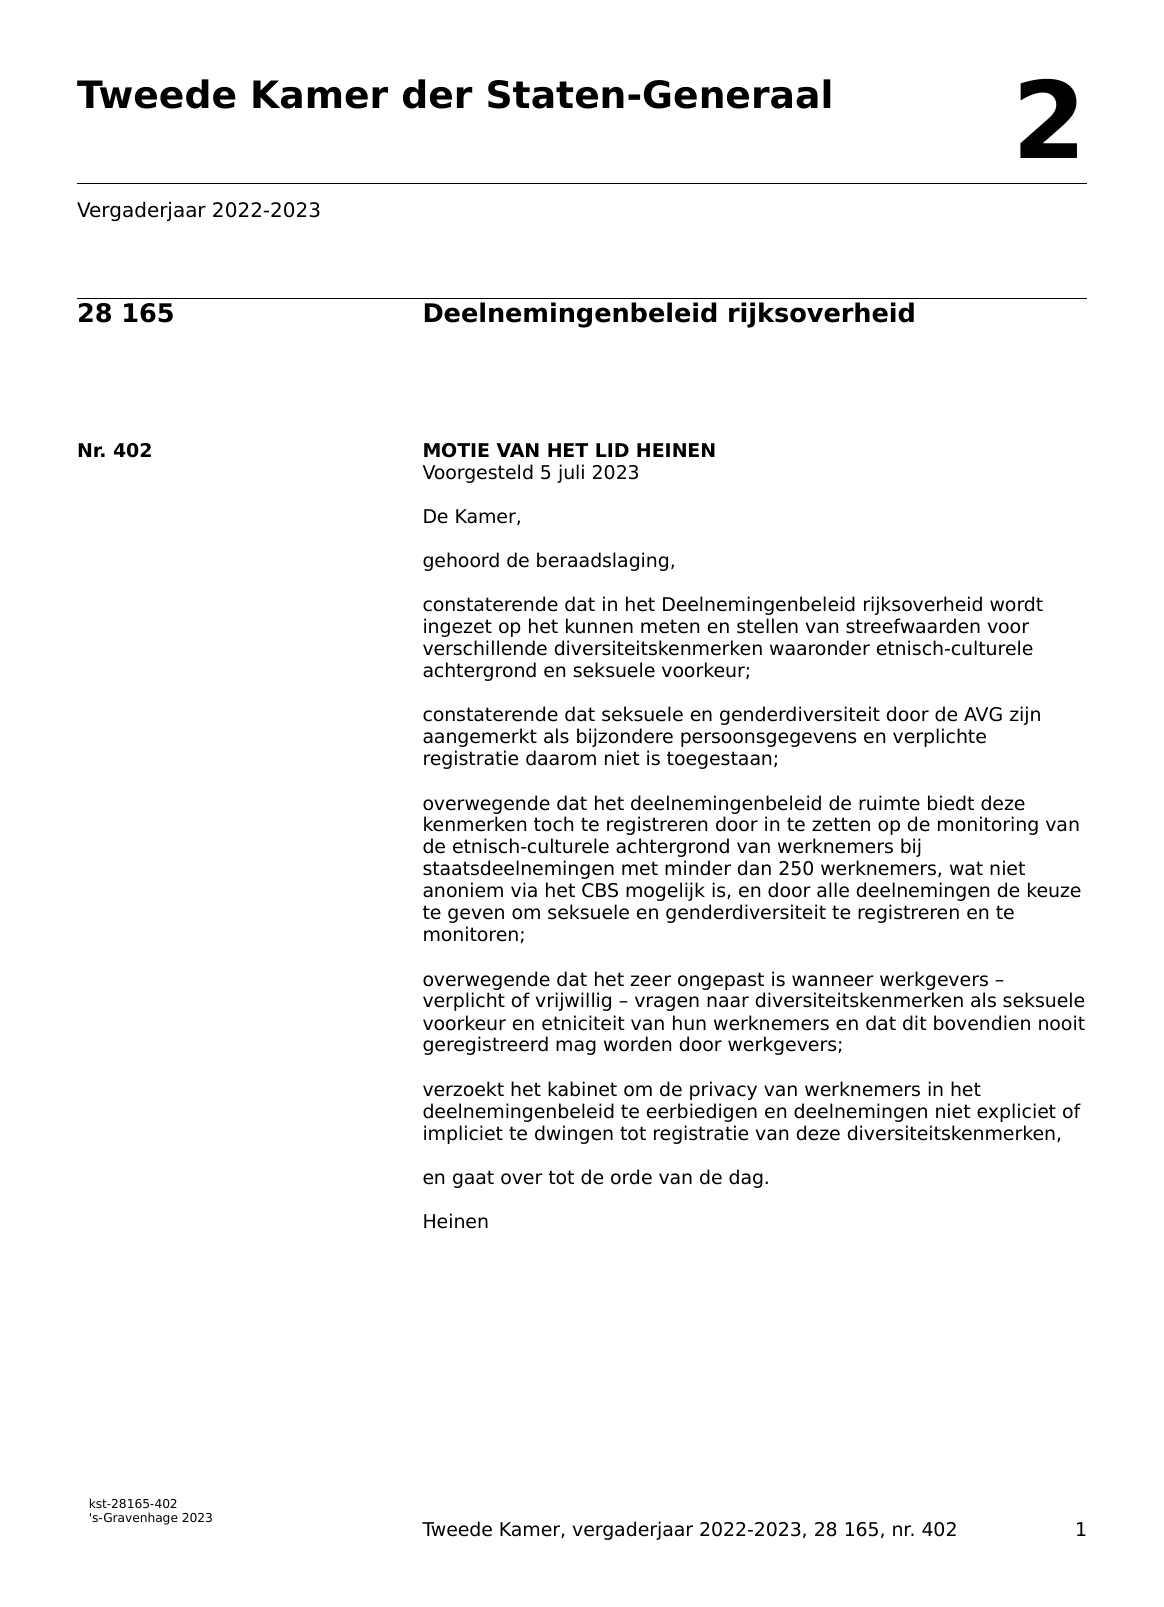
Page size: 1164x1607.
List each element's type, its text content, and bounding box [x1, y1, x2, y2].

text en gaat over tot de orde van de dag. [422, 1167, 1087, 1189]
text constaterende dat seksuele en genderdiversiteit door de AVG zijn aangemerkt als bijzondere persoonsgegevens en verplichte registratie daarom niet is toegestaan; [422, 704, 1087, 770]
text kst-28165-402 [88, 1497, 323, 1511]
text 's-Gravenhage 2023 [88, 1511, 323, 1525]
table_cell Vergaderjaar 2022-2023 [77, 184, 1087, 298]
text gehoord de beraadslaging, [422, 550, 1087, 572]
text De Kamer, [422, 506, 1087, 528]
text overwegende dat het deelnemingenbeleid de ruimte biedt deze kenmerken toch te registreren door in te zetten op de monitoring van de etnisch-culturele achtergrond van werknemers bij staatsdeelnemingen met minder dan 250 werknemers, wat niet anoniem via het CBS mogelijk is, en door alle deelnemingen de keuze te geven om seksuele en genderdiversiteit te registreren en te monitoren; [422, 792, 1087, 946]
subtitle 28 165 Deelnemingenbeleid rijksoverheid [77, 299, 1087, 329]
text verzoekt het kabinet om de privacy van werknemers in het deelnemingenbeleid te eerbiedigen en deelnemingen niet expliciet of impliciet te dwingen tot registratie van deze diversiteitskenmerken, [422, 1078, 1087, 1144]
table_header Tweede Kamer der Staten-Generaal [77, 59, 886, 183]
text constaterende dat in het Deelnemingenbeleid rijksoverheid wordt ingezet op het kunnen meten en stellen van streefwaarden voor verschillende diversiteitskenmerken waaronder etnisch-culturele achtergrond en seksuele voorkeur; [422, 594, 1087, 682]
text overwegende dat het zeer ongepast is wanneer werkgevers – verplicht of vrijwillig – vragen naar diversiteitskenmerken als seksuele voorkeur en etniciteit van hun werknemers en dat dit bovendien nooit geregistreerd mag worden door werkgevers; [422, 968, 1087, 1056]
subtitle Nr. 402 MOTIE VAN HET LID HEINEN [77, 440, 1087, 462]
table_header 2 [886, 59, 1087, 183]
text Heinen [422, 1211, 1087, 1233]
text Voorgesteld 5 juli 2023 [422, 462, 1087, 484]
